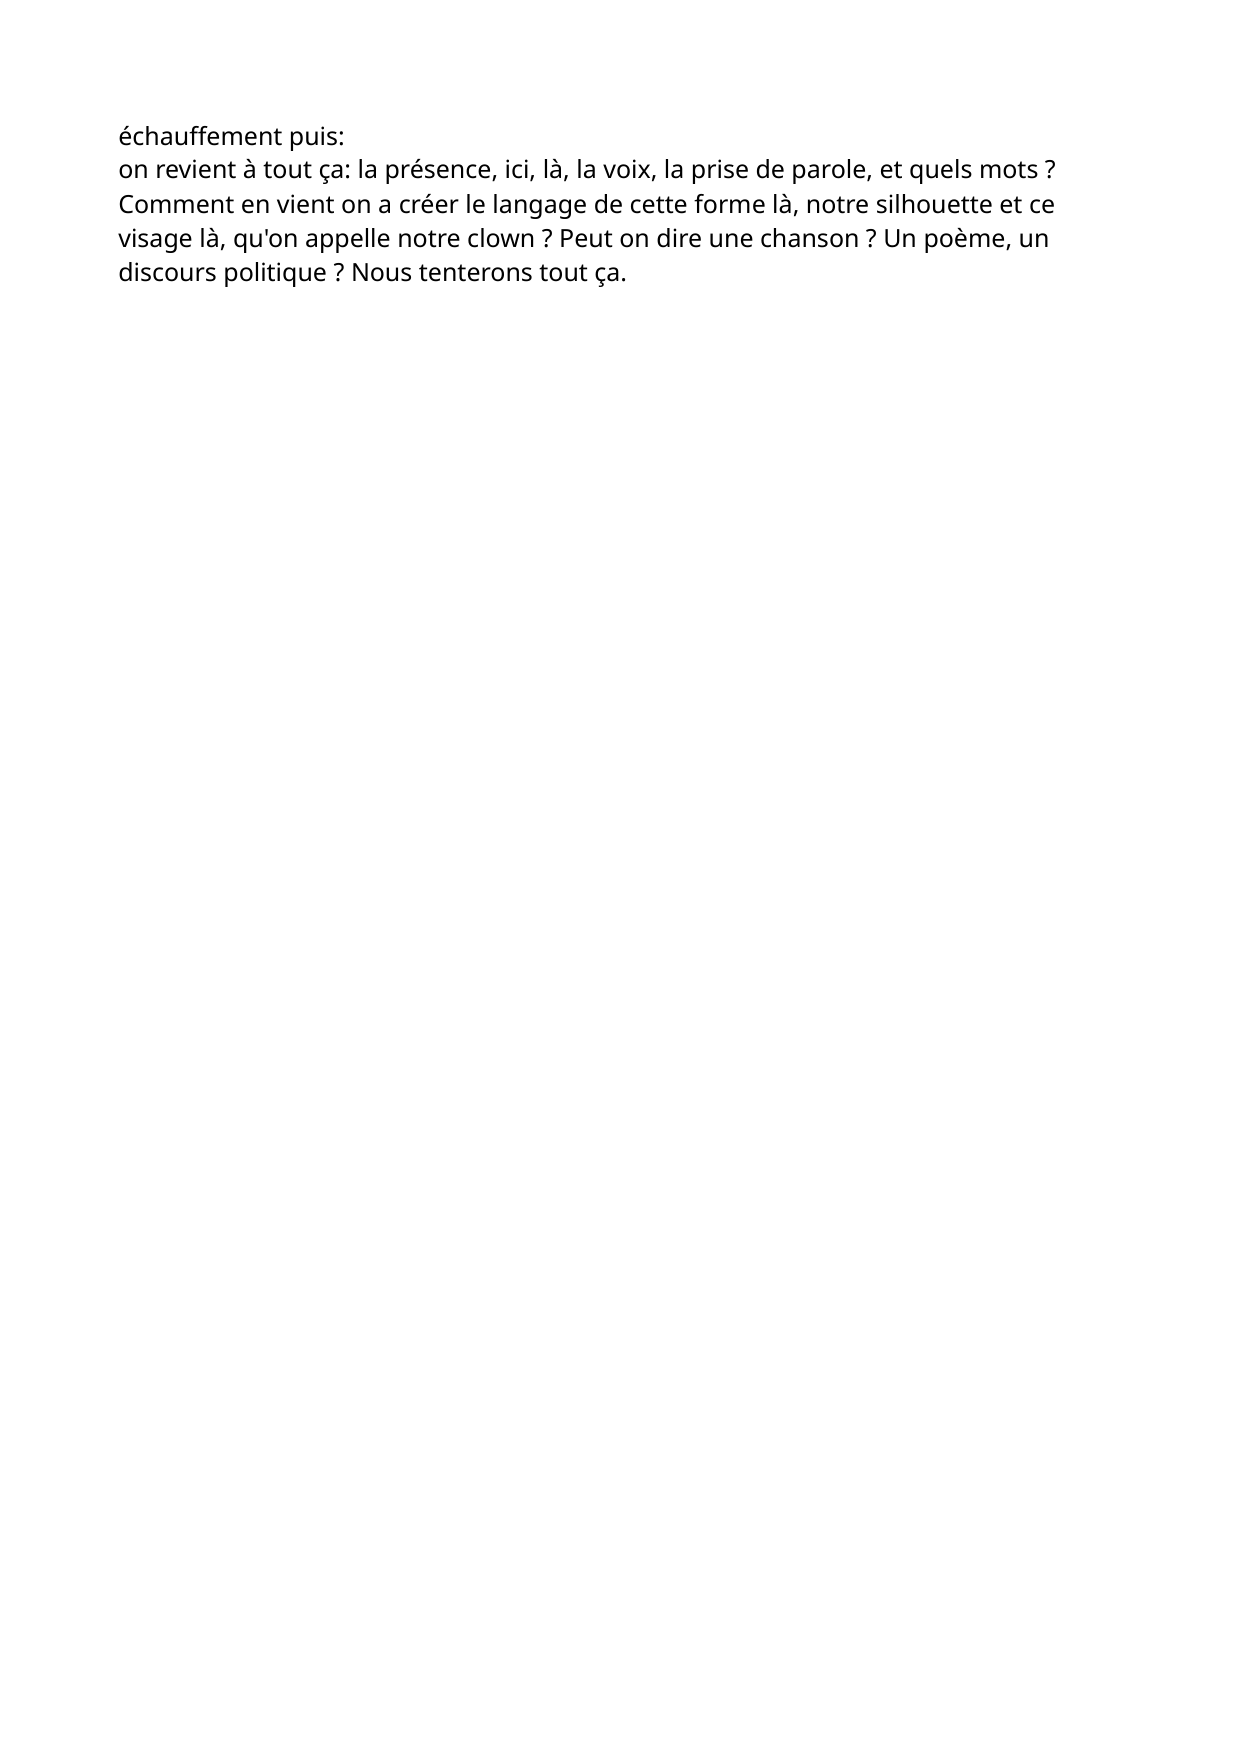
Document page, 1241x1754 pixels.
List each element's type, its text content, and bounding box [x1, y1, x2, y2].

text on revient à tout ça: la présence, ici, là, la voix, la prise de parole, et quels mots ? Comment en vient on a créer le langage de cette forme là, notre silhouette et ce visage là, qu'on appelle notre clown ? Peut on dire une chanson ? Un poème, un discours politique ? Nous tenterons tout ça. [118, 152, 1122, 288]
text échauffement puis: [118, 118, 1122, 152]
